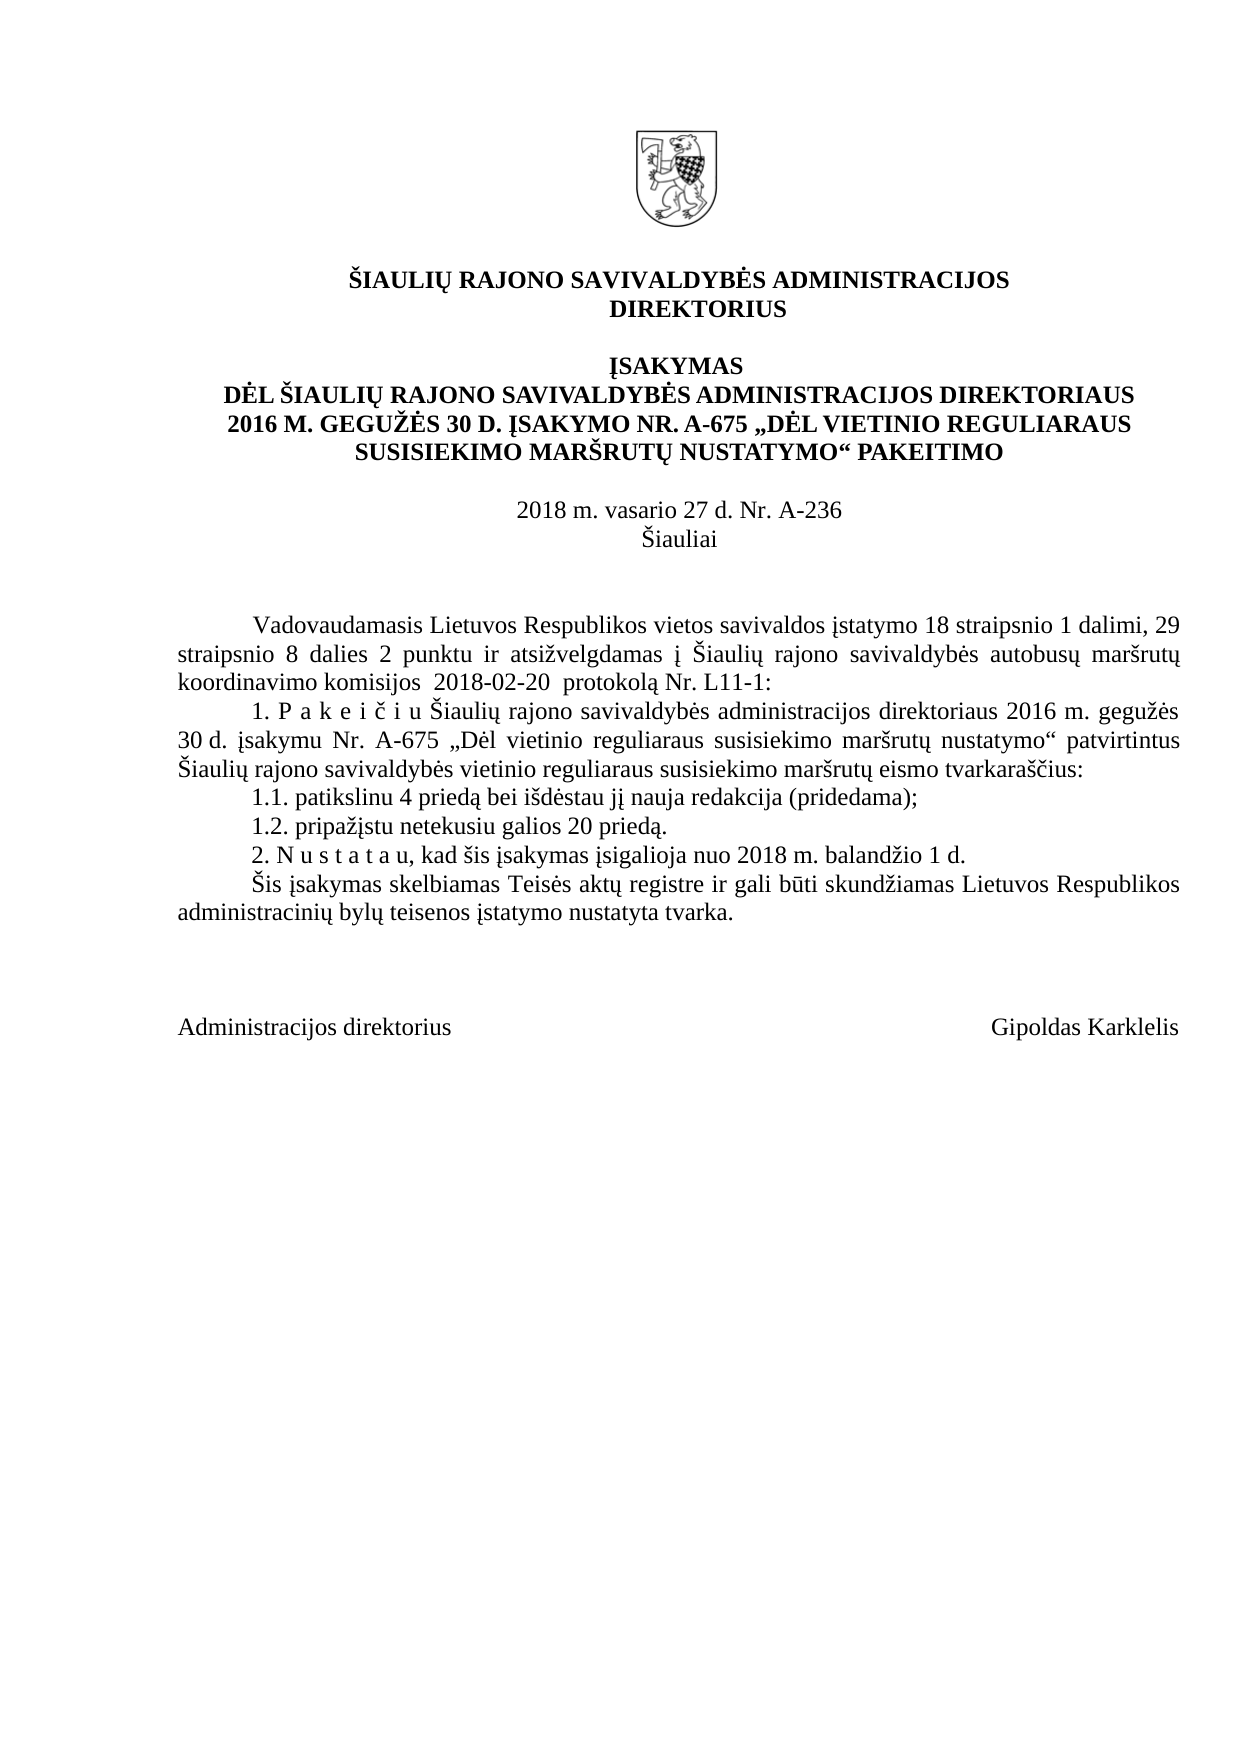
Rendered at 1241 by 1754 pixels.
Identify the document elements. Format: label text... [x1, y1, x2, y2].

text 1.2. pripažįstu netekusiu galios 20 priedą. [177, 811, 1181, 840]
text Vadovaudamasis Lietuvos Respublikos vietos savivaldos įstatymo 18 straipsnio 1 dalimi, 29 straipsnio 8 dalies 2 punktu ir atsižvelgdamas į Šiaulių rajono savivaldybės autobusų maršrutų koordinavimo komisijos 2018-02-20 protokolą Nr. L11-1: [177, 610, 1181, 696]
text 2. N u s t a t a u, kad šis įsakymas įsigalioja nuo 2018 m. balandžio 1 d. [177, 840, 1181, 869]
text Šis įsakymas skelbiamas Teisės aktų registre ir gali būti skundžiamas Lietuvos Respublikos administracinių bylų teisenos įstatymo nustatyta tvarka. [177, 869, 1181, 926]
text ŠIAULIŲ RAJONO SAVIVALDYBĖS ADMINISTRACIJOS [177, 265, 1181, 294]
text 2018 m. vasario 27 d. Nr. A-236 [177, 495, 1181, 524]
text Šiauliai [177, 524, 1181, 552]
text 1.1. patikslinu 4 priedą bei išdėstau jį nauja redakcija (pridedama); [177, 782, 1181, 811]
text DĖL ŠIAULIŲ RAJONO SAVIVALDYBĖS ADMINISTRACIJOS DIREKTORIAUS 2016 M. GEGUŽĖS 30 D. ĮSAKYMO NR. A-675 „DĖL VIETINIO REGULIARAUS SUSISIEKIMO MARŠRUTŲ NUSTATYMO“ PAKEITIMO [177, 380, 1181, 466]
text DIREKTORIUS [215, 294, 1181, 322]
text 1. P a k e i č i u Šiaulių rajono savivaldybės administracijos direktoriaus 2016 m. gegužės 30 d. įsakymu Nr. A-675 „Dėl vietinio reguliaraus susisiekimo maršrutų nustatymo“ patvirtintus Šiaulių rajono savivaldybės vietinio reguliaraus susisiekimo maršrutų eismo tvarkaraščius: [177, 696, 1181, 782]
text Administracijos direktorius Gipoldas Karklelis [177, 1012, 1181, 1041]
text ĮSAKYMAS [177, 351, 1181, 380]
